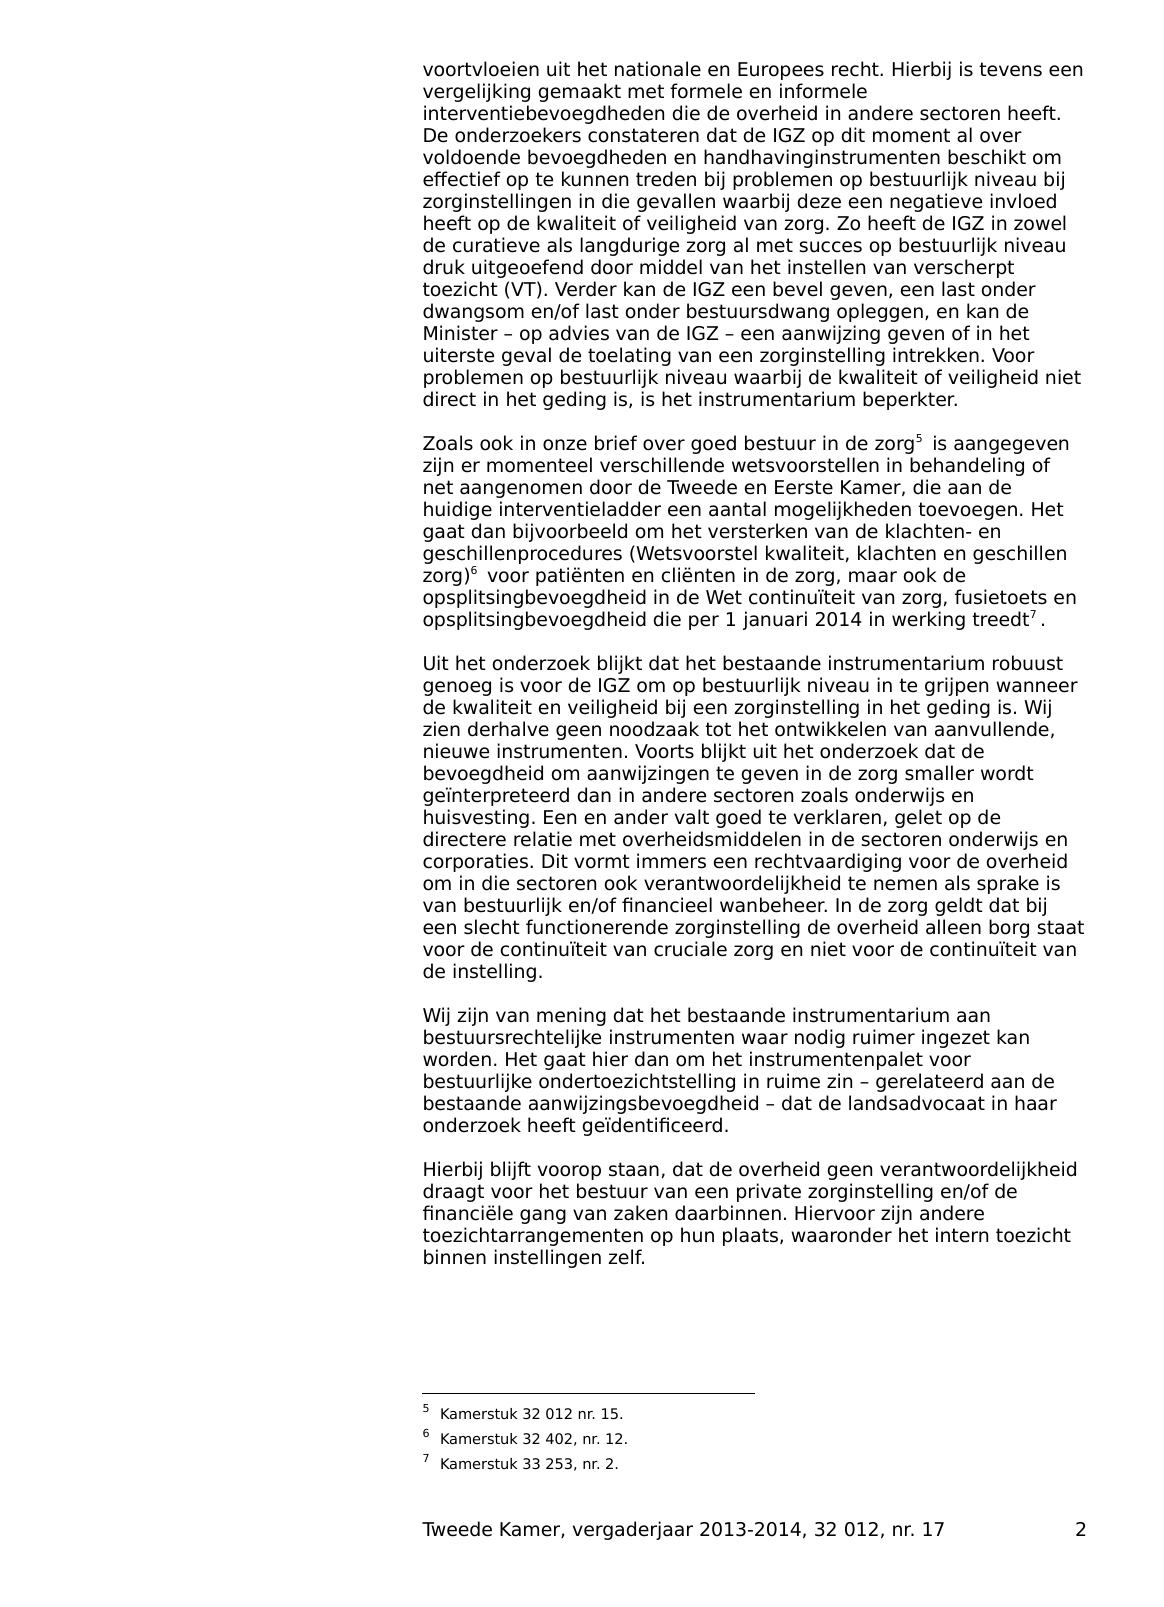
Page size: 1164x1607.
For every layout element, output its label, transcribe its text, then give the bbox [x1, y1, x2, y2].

text voortvloeien uit het nationale en Europees recht. Hierbij is tevens een vergelijking gemaakt met formele en informele interventiebevoegdheden die de overheid in andere sectoren heeft. [422, 59, 1087, 125]
text Kamerstuk 32 402, nr. 12. [422, 1427, 1087, 1449]
text Kamerstuk 33 253, nr. 2. [422, 1452, 1087, 1474]
text Wij zijn van mening dat het bestaande instrumentarium aan bestuursrechtelijke instrumenten waar nodig ruimer ingezet kan worden. Het gaat hier dan om het instrumentenpalet voor bestuurlijke ondertoezichtstelling in ruime zin – gerelateerd aan de bestaande aanwijzingsbevoegdheid – dat de landsadvocaat in haar onderzoek heeft geïdentificeerd. [422, 1005, 1087, 1137]
text Zoals ook in onze brief over goed bestuur in de zorg is aangegeven zijn er momenteel verschillende wetsvoorstellen in behandeling of net aangenomen door de Tweede en Eerste Kamer, die aan de huidige interventieladder een aantal mogelijkheden toevoegen. Het gaat dan bijvoorbeeld om het versterken van de klachten- en geschillenprocedures (Wetsvoorstel kwaliteit, klachten en geschillen zorg) voor patiënten en cliënten in de zorg, maar ook de opsplitsingbevoegdheid in de Wet continuïteit van zorg, fusietoets en opsplitsingbevoegdheid die per 1 januari 2014 in werking treedt. [422, 433, 1087, 631]
text De onderzoekers constateren dat de IGZ op dit moment al over voldoende bevoegdheden en handhavinginstrumenten beschikt om effectief op te kunnen treden bij problemen op bestuurlijk niveau bij zorginstellingen in die gevallen waarbij deze een negatieve invloed heeft op de kwaliteit of veiligheid van zorg. Zo heeft de IGZ in zowel de curatieve als langdurige zorg al met succes op bestuurlijk niveau druk uitgeoefend door middel van het instellen van verscherpt toezicht (VT). Verder kan de IGZ een bevel geven, een last onder dwangsom en/of last onder bestuursdwang opleggen, en kan de Minister – op advies van de IGZ – een aanwijzing geven of in het uiterste geval de toelating van een zorginstelling intrekken. Voor problemen op bestuurlijk niveau waarbij de kwaliteit of veiligheid niet direct in het geding is, is het instrumentarium beperkter. [422, 125, 1087, 411]
text Uit het onderzoek blijkt dat het bestaande instrumentarium robuust genoeg is voor de IGZ om op bestuurlijk niveau in te grijpen wanneer de kwaliteit en veiligheid bij een zorginstelling in het geding is. Wij zien derhalve geen noodzaak tot het ontwikkelen van aanvullende, nieuwe instrumenten. Voorts blijkt uit het onderzoek dat de bevoegdheid om aanwijzingen te geven in de zorg smaller wordt geïnterpreteerd dan in andere sectoren zoals onderwijs en huisvesting. Een en ander valt goed te verklaren, gelet op de directere relatie met overheidsmiddelen in de sectoren onderwijs en corporaties. Dit vormt immers een rechtvaardiging voor de overheid om in die sectoren ook verantwoordelijkheid te nemen als sprake is van bestuurlijk en/of financieel wanbeheer. In de zorg geldt dat bij een slecht functionerende zorginstelling de overheid alleen borg staat voor de continuïteit van cruciale zorg en niet voor de continuïteit van de instelling. [422, 653, 1087, 983]
text Kamerstuk 32 012 nr. 15. [422, 1402, 1087, 1424]
text Hierbij blijft voorop staan, dat de overheid geen verantwoordelijkheid draagt voor het bestuur van een private zorginstelling en/of de financiële gang van zaken daarbinnen. Hiervoor zijn andere toezichtarrangementen op hun plaats, waaronder het intern toezicht binnen instellingen zelf. [422, 1159, 1087, 1269]
